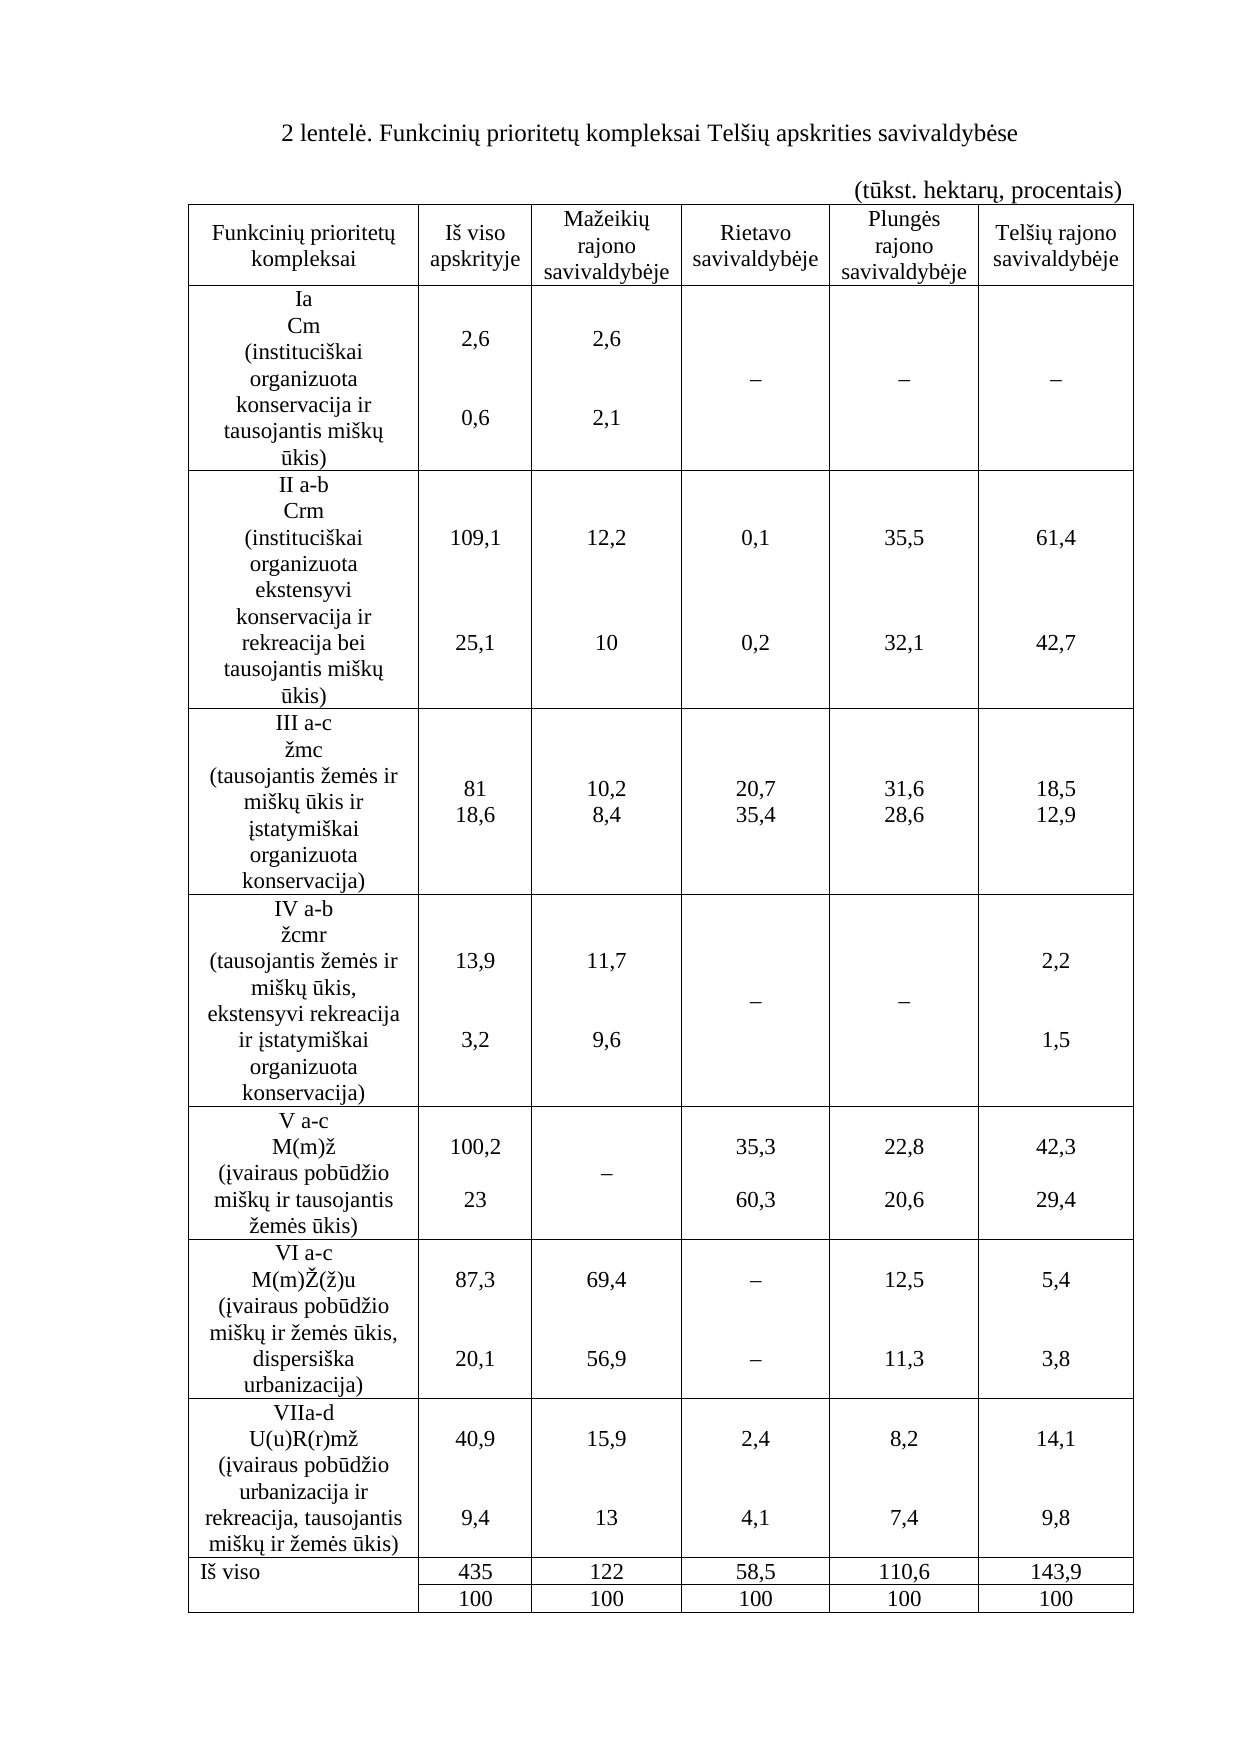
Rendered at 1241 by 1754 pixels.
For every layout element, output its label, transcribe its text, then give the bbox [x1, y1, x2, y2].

table_cell 61,4 42,7 [979, 471, 1133, 708]
table_cell VIIa-d U(u)R(r)mž (įvairaus pobūdžio urbanizacija ir rekreacija, tausojantis miškų ir žemės ūkis) [189, 1399, 418, 1557]
table_cell V a-c M(m)ž (įvairaus pobūdžio miškų ir tausojantis žemės ūkis) [189, 1107, 418, 1238]
table_cell 2,6 2,1 [532, 286, 681, 470]
table_cell – – [682, 1240, 829, 1398]
table_cell 122 [532, 1558, 681, 1584]
table_cell 11,7 9,6 [532, 895, 681, 1106]
table_cell 42,3 29,4 [979, 1107, 1133, 1238]
table_header Iš viso apskrityje [419, 205, 531, 284]
table_cell 2,4 4,1 [682, 1399, 829, 1557]
table_cell 58,5 [682, 1558, 829, 1584]
table_cell – [830, 286, 978, 470]
table_cell IV a-b žcmr (tausojantis žemės ir miškų ūkis, ekstensyvi rekreacija ir įstatymiškai organizuota konservacija) [189, 895, 418, 1106]
table_cell 40,9 9,4 [419, 1399, 531, 1557]
table_header Funkcinių prioritetų kompleksai [189, 205, 418, 284]
table_cell II a-b Crm (instituciškai organizuota ekstensyvi konservacija ir rekreacija bei tausojantis miškų ūkis) [189, 471, 418, 708]
table_cell 100 [682, 1585, 829, 1612]
table_cell 18,5 12,9 [979, 709, 1133, 894]
table_cell 100 [419, 1585, 531, 1612]
table_cell 22,8 20,6 [830, 1107, 978, 1238]
table_cell VI a-c M(m)Ž(ž)u (įvairaus pobūdžio miškų ir žemės ūkis, dispersiška urbanizacija) [189, 1240, 418, 1398]
table_cell 435 [419, 1558, 531, 1584]
table_cell 12,2 10 [532, 471, 681, 708]
table_cell 100 [979, 1585, 1133, 1612]
table_cell 31,6 28,6 [830, 709, 978, 894]
table_cell – [682, 286, 829, 470]
table_cell 0,1 0,2 [682, 471, 829, 708]
table_cell 13,9 3,2 [419, 895, 531, 1106]
table_cell III a-c žmc (tausojantis žemės ir miškų ūkis ir įstatymiškai organizuota konservacija) [189, 709, 418, 894]
table_cell – [830, 895, 978, 1106]
text (tūkst. hektarų, procentais) [177, 176, 1122, 204]
table_cell 5,4 3,8 [979, 1240, 1133, 1398]
table_cell 100,2 23 [419, 1107, 531, 1238]
table_cell 10,2 8,4 [532, 709, 681, 894]
table_cell 2,6 0,6 [419, 286, 531, 470]
table_cell – [532, 1107, 681, 1238]
table_cell 35,5 32,1 [830, 471, 978, 708]
table_cell – [979, 286, 1133, 470]
table_header Telšių rajono savivaldybėje [979, 205, 1133, 284]
table_cell 109,1 25,1 [419, 471, 531, 708]
table_cell 8,2 7,4 [830, 1399, 978, 1557]
text 2 lentelė. Funkcinių prioritetų kompleksai Telšių apskrities savivaldybėse [177, 118, 1122, 147]
table_cell 12,5 11,3 [830, 1240, 978, 1398]
table_header Mažeikių rajono savivaldybėje [532, 205, 681, 284]
table_cell Ia Cm (instituciškai organizuota konservacija ir tausojantis miškų ūkis) [189, 286, 418, 470]
table_cell 20,7 35,4 [682, 709, 829, 894]
table_cell Iš viso [189, 1558, 418, 1612]
table_cell 35,3 60,3 [682, 1107, 829, 1238]
table_cell 110,6 [830, 1558, 978, 1584]
table_cell 100 [830, 1585, 978, 1612]
table_header Rietavo savivaldybėje [682, 205, 829, 284]
table_cell 69,4 56,9 [532, 1240, 681, 1398]
table_cell 14,1 9,8 [979, 1399, 1133, 1557]
table_cell 81 18,6 [419, 709, 531, 894]
table_header Plungės rajono savivaldybėje [830, 205, 978, 284]
table_cell 15,9 13 [532, 1399, 681, 1557]
table_cell 143,9 [979, 1558, 1133, 1584]
table_cell 2,2 1,5 [979, 895, 1133, 1106]
table_cell 87,3 20,1 [419, 1240, 531, 1398]
table_cell 100 [532, 1585, 681, 1612]
table_cell – [682, 895, 829, 1106]
